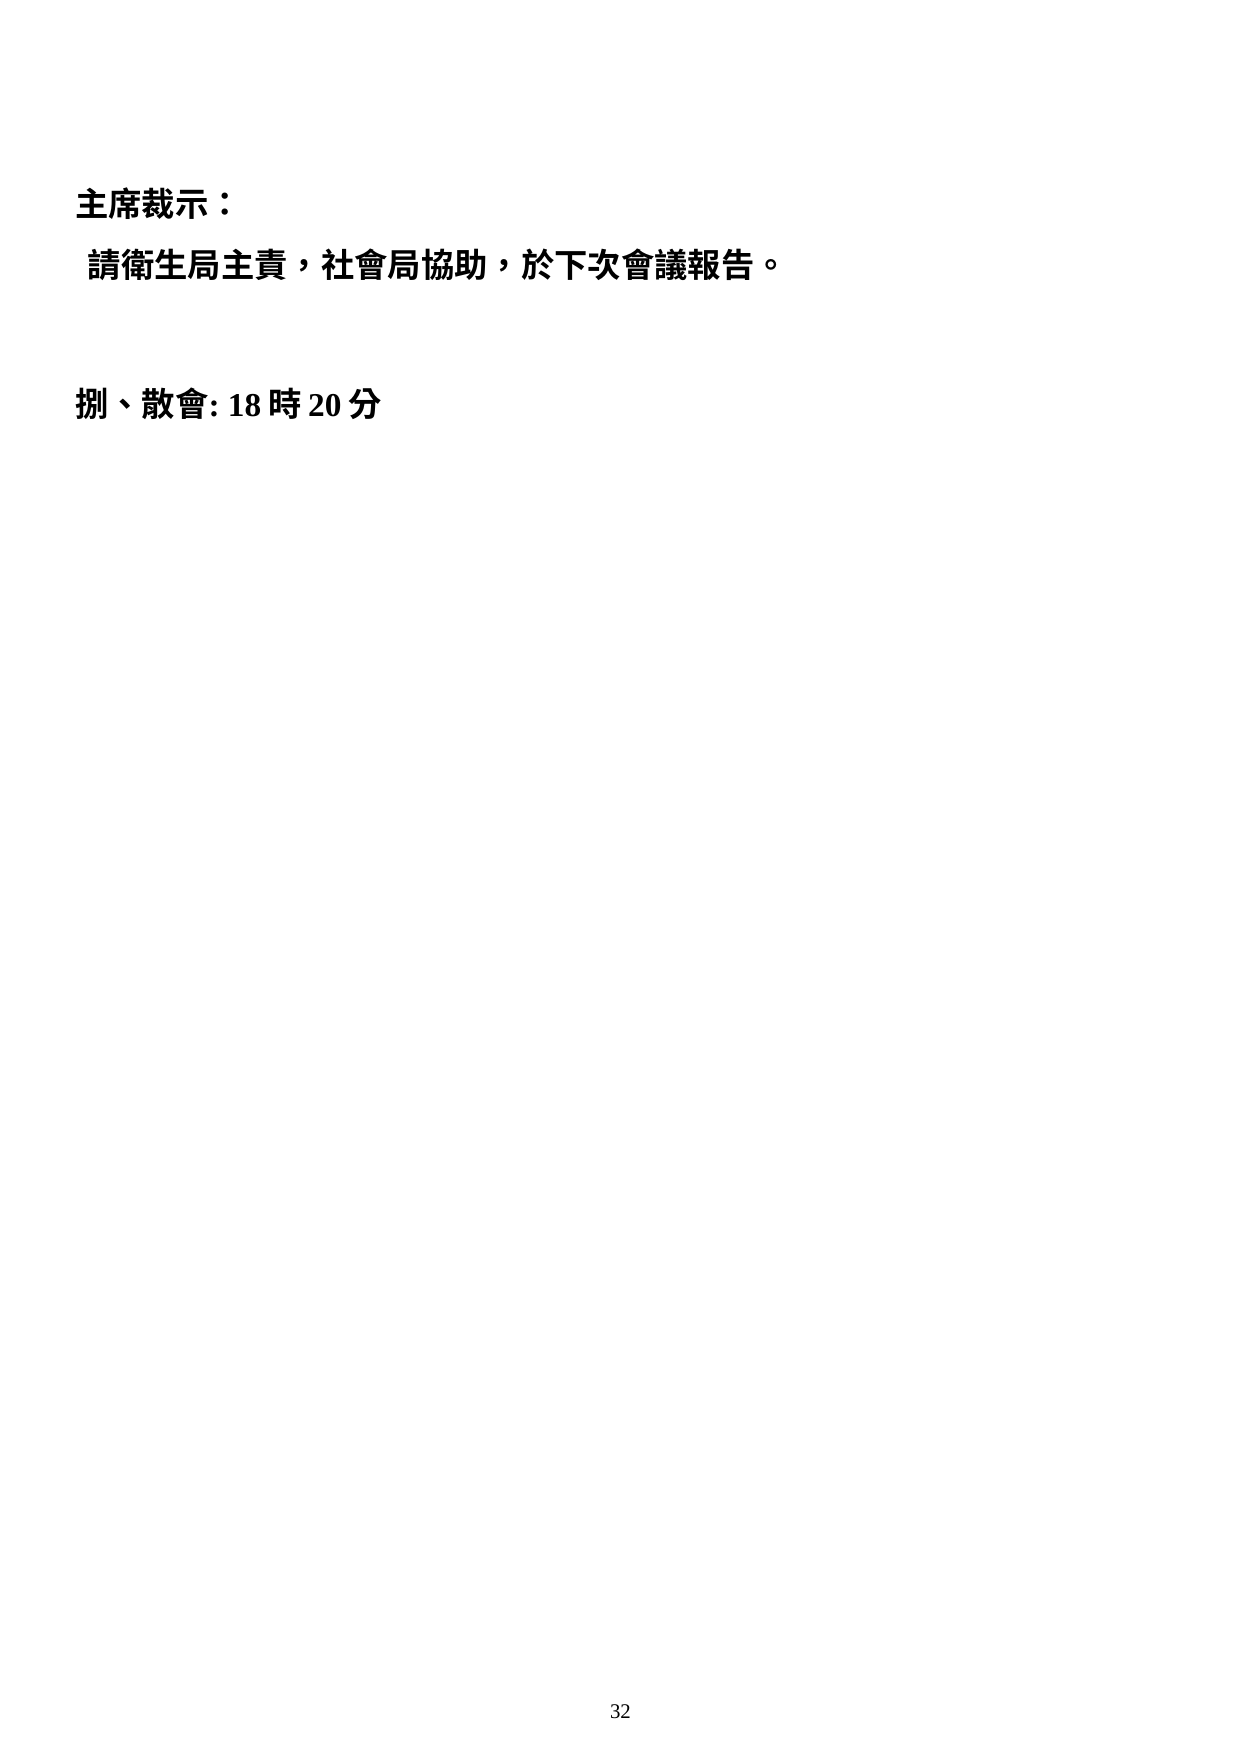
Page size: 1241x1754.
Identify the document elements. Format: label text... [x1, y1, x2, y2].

text 捌、散會: 18時20分 [75, 364, 1165, 439]
text 主席裁示： [75, 183, 1158, 225]
text 請衛生局主責，社會局協助，於下次會議報告。 [87, 244, 1158, 285]
